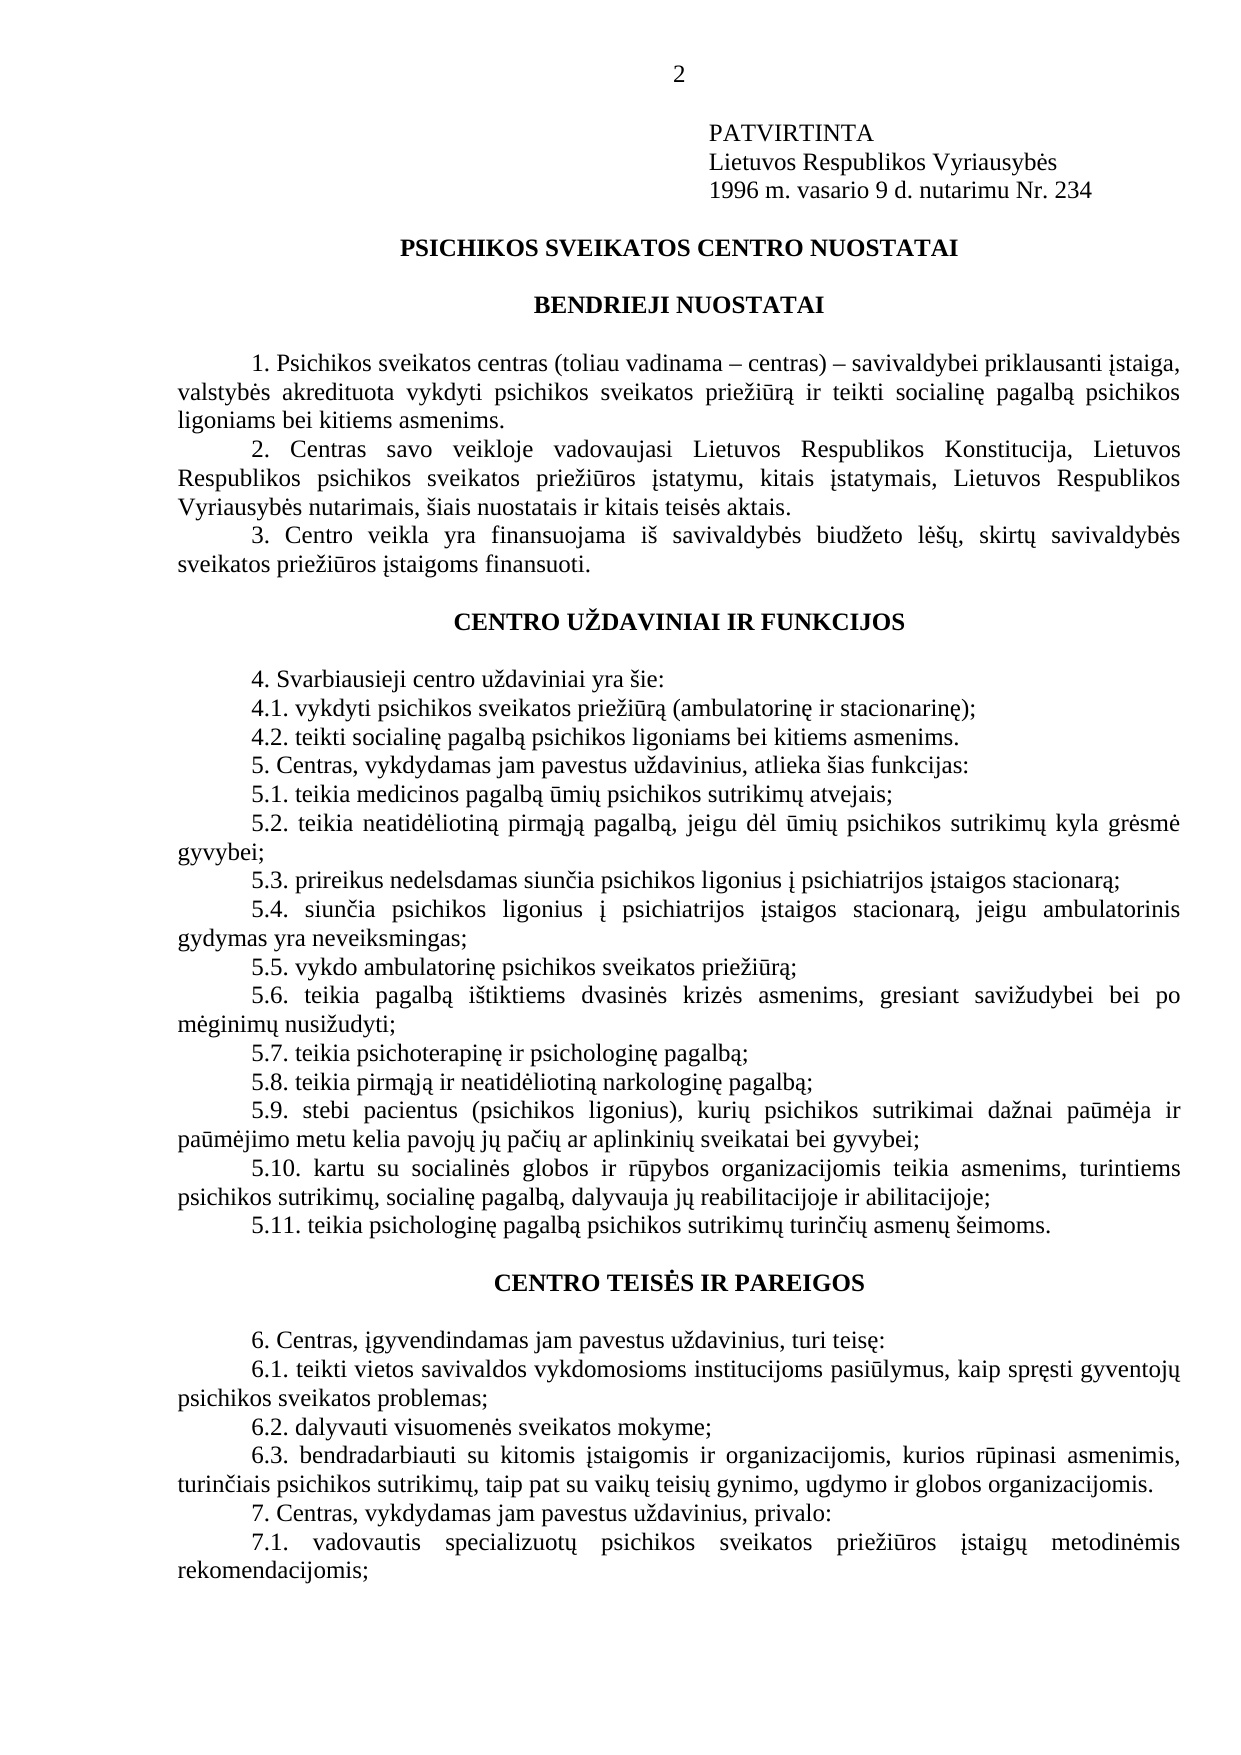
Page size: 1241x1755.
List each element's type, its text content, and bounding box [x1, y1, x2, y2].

text 7.1. vadovautis specializuotų psichikos sveikatos priežiūros įstaigų metodinėmis rekomendacijomis; [177, 1527, 1181, 1584]
text 5.3. prireikus nedelsdamas siunčia psichikos ligonius į psichiatrijos įstaigos stacionarą; [177, 866, 1181, 894]
text 6.3. bendradarbiauti su kitomis įstaigomis ir organizacijomis, kurios rūpinasi asmenimis, turinčiais psichikos sutrikimų, taip pat su vaikų teisių gynimo, ugdymo ir globos organizacijomis. [177, 1441, 1181, 1498]
text 5.5. vykdo ambulatorinę psichikos sveikatos priežiūrą; [177, 952, 1181, 981]
text 5.9. stebi pacientus (psichikos ligonius), kurių psichikos sutrikimai dažnai paūmėja ir paūmėjimo metu kelia pavojų jų pačių ar aplinkinių sveikatai bei gyvybei; [177, 1096, 1181, 1153]
text 5. Centras, vykdydamas jam pavestus uždavinius, atlieka šias funkcijas: [177, 751, 1181, 779]
text 4. Svarbiausieji centro uždaviniai yra šie: [177, 664, 1181, 693]
text 6. Centras, įgyvendindamas jam pavestus uždavinius, turi teisę: [177, 1326, 1181, 1354]
text 6.2. dalyvauti visuomenės sveikatos mokyme; [177, 1412, 1181, 1441]
text 3. Centro veikla yra finansuojama iš savivaldybės biudžeto lėšų, skirtų savivaldybės sveikatos priežiūros įstaigoms finansuoti. [177, 521, 1181, 578]
text 4.1. vykdyti psichikos sveikatos priežiūrą (ambulatorinę ir stacionarinę); [177, 693, 1181, 722]
text 2. Centras savo veikloje vadovaujasi Lietuvos Respublikos Konstitucija, Lietuvos Respublikos psichikos sveikatos priežiūros įstatymu, kitais įstatymais, Lietuvos Respublikos Vyriausybės nutarimais, šiais nuostatais ir kitais teisės aktais. [177, 434, 1181, 521]
text Bendrieji nuostatai [177, 291, 1181, 319]
text Lietuvos Respublikos Vyriausybės [177, 147, 1181, 176]
text 6.1. teikti vietos savivaldos vykdomosioms institucijoms pasiūlymus, kaip spręsti gyventojų psichikos sveikatos problemas; [177, 1354, 1181, 1412]
text 5.10. kartu su socialinės globos ir rūpybos organizacijomis teikia asmenims, turintiems psichikos sutrikimų, socialinę pagalbą, dalyvauja jų reabilitacijoje ir abilitacijoje; [177, 1153, 1181, 1211]
text Psichikos sveikatos centro nuostatai [177, 233, 1181, 262]
text 4.2. teikti socialinę pagalbą psichikos ligoniams bei kitiems asmenims. [177, 722, 1181, 751]
text Centro uždaviniai ir funkcijos [177, 607, 1181, 636]
text 5.11. teikia psichologinę pagalbą psichikos sutrikimų turinčių asmenų šeimoms. [177, 1211, 1181, 1239]
text 1. Psichikos sveikatos centras (toliau vadinama – centras) – savivaldybei priklausanti įstaiga, valstybės akredituota vykdyti psichikos sveikatos priežiūrą ir teikti socialinę pagalbą psichikos ligoniams bei kitiems asmenims. [177, 348, 1181, 434]
text Centro teisės ir pareigos [177, 1268, 1181, 1297]
text PATVIRTINTA [177, 118, 1181, 147]
text 5.2. teikia neatidėliotiną pirmąją pagalbą, jeigu dėl ūmių psichikos sutrikimų kyla grėsmė gyvybei; [177, 808, 1181, 866]
text 5.6. teikia pagalbą ištiktiems dvasinės krizės asmenims, gresiant savižudybei bei po mėginimų nusižudyti; [177, 981, 1181, 1038]
text 5.8. teikia pirmąją ir neatidėliotiną narkologinę pagalbą; [177, 1067, 1181, 1096]
text 5.4. siunčia psichikos ligonius į psichiatrijos įstaigos stacionarą, jeigu ambulatorinis gydymas yra neveiksmingas; [177, 894, 1181, 952]
text 5.1. teikia medicinos pagalbą ūmių psichikos sutrikimų atvejais; [177, 779, 1181, 808]
text 5.7. teikia psichoterapinę ir psichologinę pagalbą; [177, 1038, 1181, 1067]
text 1996 m. vasario 9 d. nutarimu Nr. 234 [177, 176, 1181, 204]
text 7. Centras, vykdydamas jam pavestus uždavinius, privalo: [177, 1498, 1181, 1527]
